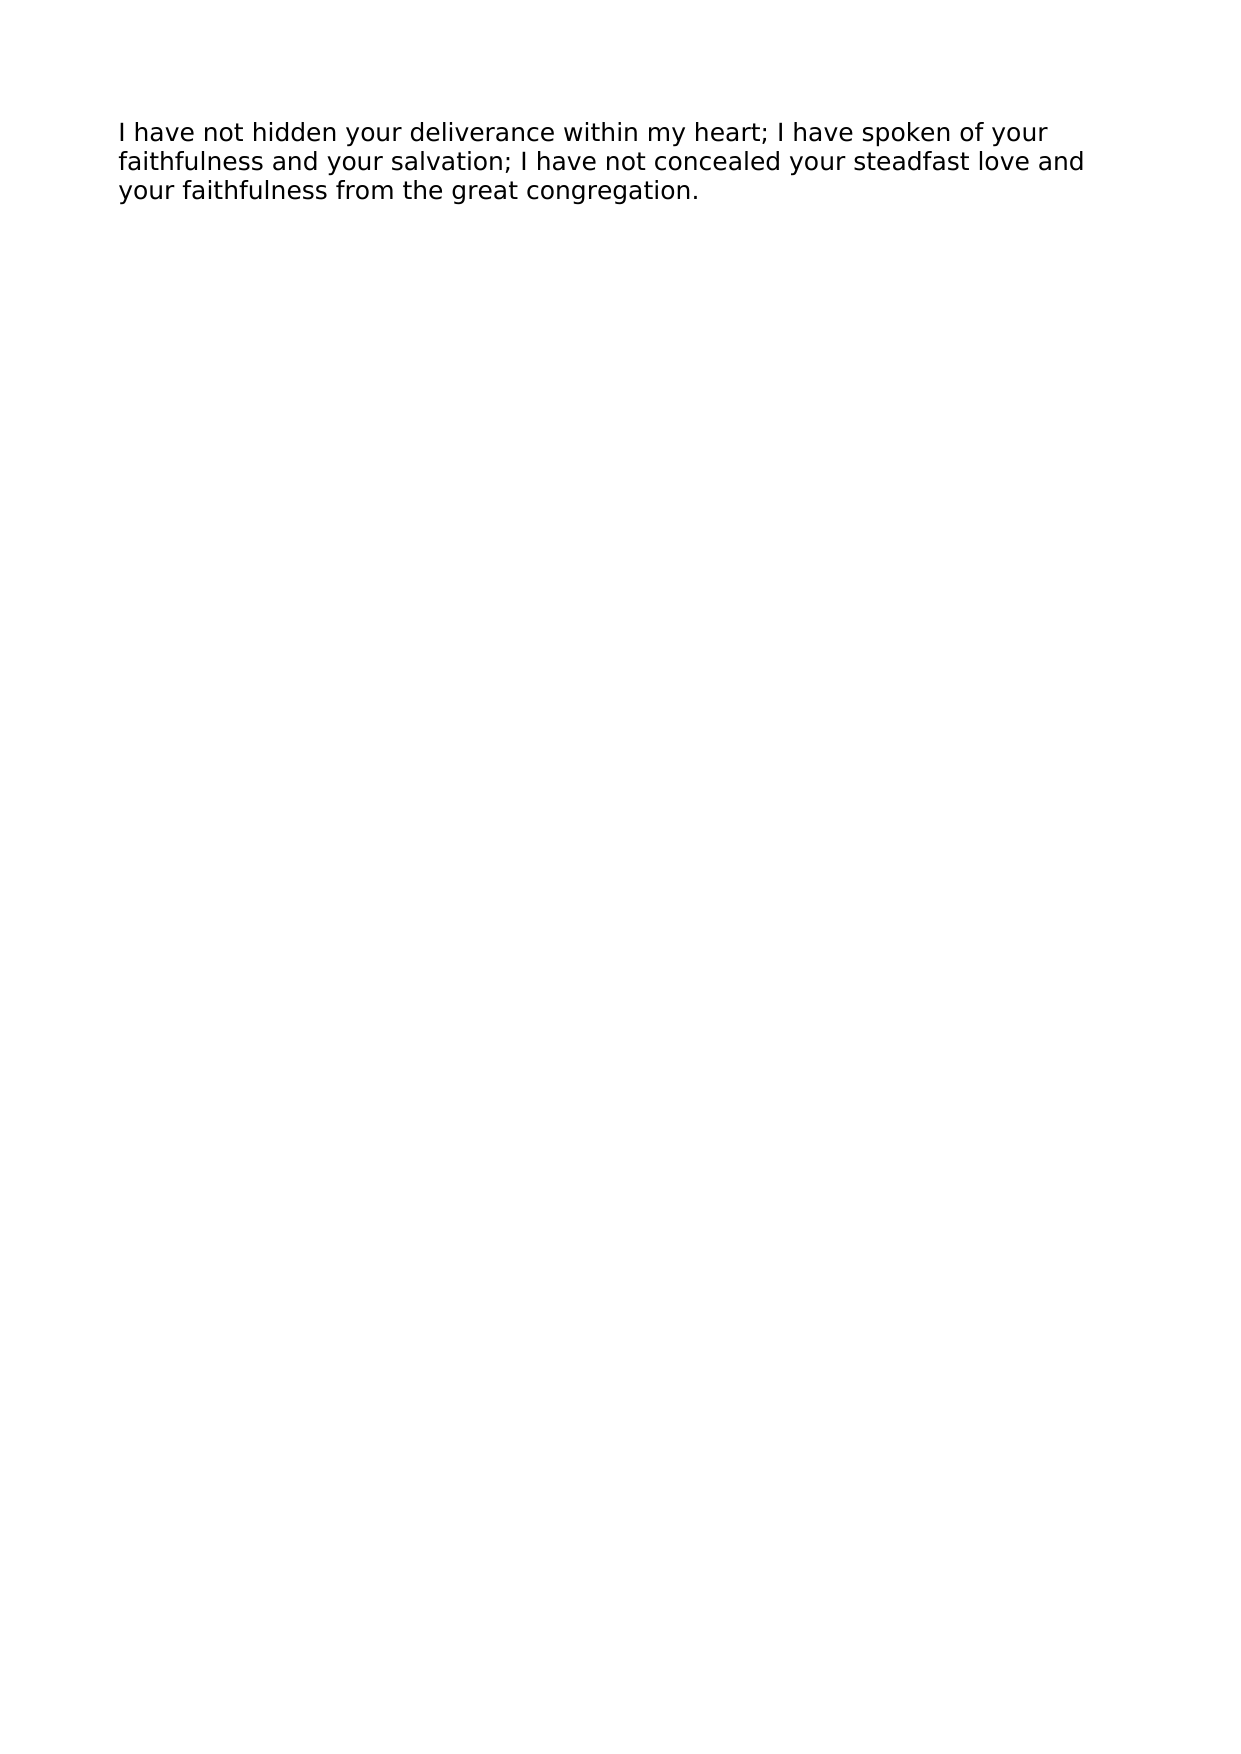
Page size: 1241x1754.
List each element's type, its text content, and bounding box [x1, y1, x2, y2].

text I have not hidden your deliverance within my heart; I have spoken of your faithfulness and your salvation; I have not concealed your steadfast love and your faithfulness from the great congregation. [118, 118, 1122, 206]
